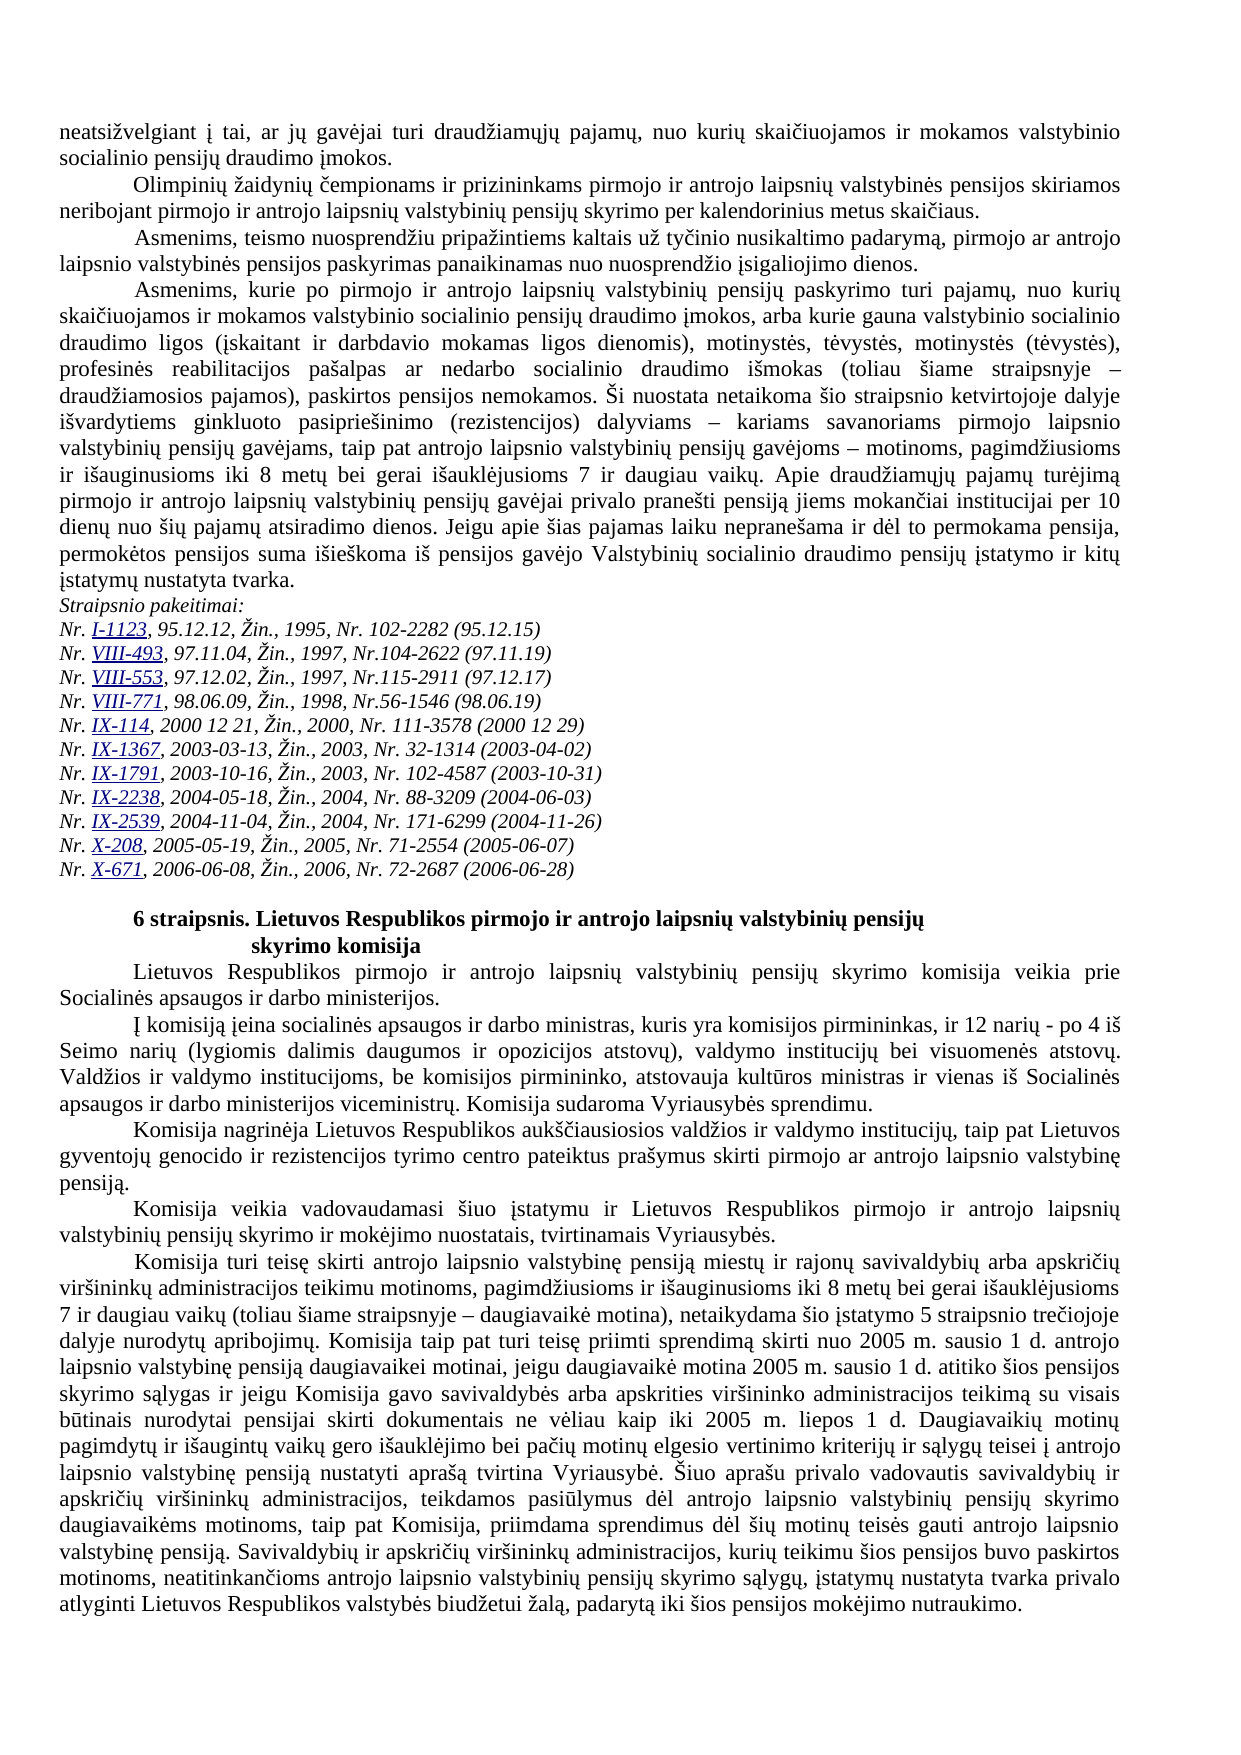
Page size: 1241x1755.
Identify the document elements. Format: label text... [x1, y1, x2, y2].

text Olimpinių žaidynių čempionams ir prizininkams pirmojo ir antrojo laipsnių valstybinės pensijos skiriamos neribojant pirmojo ir antrojo laipsnių valstybinių pensijų skyrimo per kalendorinius metus skaičiaus. [59, 171, 1122, 223]
text Nr. VIII-553, 97.12.02, Žin., 1997, Nr.115-2911 (97.12.17) [59, 665, 1122, 689]
text Asmenims, teismo nuosprendžiu pripažintiems kaltais už tyčinio nusikaltimo padarymą, pirmojo ar antrojo laipsnio valstybinės pensijos paskyrimas panaikinamas nuo nuosprendžio įsigaliojimo dienos. [59, 223, 1122, 276]
text Nr. X-671, 2006-06-08, Žin., 2006, Nr. 72-2687 (2006-06-28) [59, 857, 1122, 881]
text skyrimo komisija [59, 932, 1122, 958]
text Komisija nagrinėja Lietuvos Respublikos aukščiausiosios valdžios ir valdymo institucijų, taip pat Lietuvos gyventojų genocido ir rezistencijos tyrimo centro pateiktus prašymus skirti pirmojo ar antrojo laipsnio valstybinę pensiją. [59, 1116, 1122, 1195]
text Nr. VIII-493, 97.11.04, Žin., 1997, Nr.104-2622 (97.11.19) [59, 641, 1122, 665]
text 6 straipsnis. Lietuvos Respublikos pirmojo ir antrojo laipsnių valstybinių pensijų [59, 905, 1122, 932]
text Lietuvos Respublikos pirmojo ir antrojo laipsnių valstybinių pensijų skyrimo komisija veikia prie Socialinės apsaugos ir darbo ministerijos. [59, 958, 1122, 1011]
text Komisija veikia vadovaudamasi šiuo įstatymu ir Lietuvos Respublikos pirmojo ir antrojo laipsnių valstybinių pensijų skyrimo ir mokėjimo nuostatais, tvirtinamais Vyriausybės. [59, 1195, 1122, 1248]
text Asmenims, kurie po pirmojo ir antrojo laipsnių valstybinių pensijų paskyrimo turi pajamų, nuo kurių skaičiuojamos ir mokamos valstybinio socialinio pensijų draudimo įmokos, arba kurie gauna valstybinio socialinio draudimo ligos (įskaitant ir darbdavio mokamas ligos dienomis), motinystės, tėvystės, motinystės (tėvystės), profesinės reabilitacijos pašalpas ar nedarbo socialinio draudimo išmokas (toliau šiame straipsnyje – draudžiamosios pajamos), paskirtos pensijos nemokamos. Ši nuostata netaikoma šio straipsnio ketvirtojoje dalyje išvardytiems ginkluoto pasipriešinimo (rezistencijos) dalyviams – kariams savanoriams pirmojo laipsnio valstybinių pensijų gavėjams, taip pat antrojo laipsnio valstybinių pensijų gavėjoms – motinoms, pagimdžiusioms ir išauginusioms iki 8 metų bei gerai išauklėjusioms 7 ir daugiau vaikų. Apie draudžiamųjų pajamų turėjimą pirmojo ir antrojo laipsnių valstybinių pensijų gavėjai privalo pranešti pensiją jiems mokančiai institucijai per 10 dienų nuo šių pajamų atsiradimo dienos. Jeigu apie šias pajamas laiku nepranešama ir dėl to permokama pensija, permokėtos pensijos suma išieškoma iš pensijos gavėjo Valstybinių socialinio draudimo pensijų įstatymo ir kitų įstatymų nustatyta tvarka. [59, 276, 1122, 592]
text Nr. IX-1791, 2003-10-16, Žin., 2003, Nr. 102-4587 (2003-10-31) [59, 761, 1122, 785]
text Nr. VIII-771, 98.06.09, Žin., 1998, Nr.56-1546 (98.06.19) [59, 689, 1122, 713]
text neatsižvelgiant į tai, ar jų gavėjai turi draudžiamųjų pajamų, nuo kurių skaičiuojamos ir mokamos valstybinio socialinio pensijų draudimo įmokos. [59, 118, 1122, 171]
text Į komisiją įeina socialinės apsaugos ir darbo ministras, kuris yra komisijos pirmininkas, ir 12 narių - po 4 iš Seimo narių (lygiomis dalimis daugumos ir opozicijos atstovų), valdymo institucijų bei visuomenės atstovų. Valdžios ir valdymo institucijoms, be komisijos pirmininko, atstovauja kultūros ministras ir vienas iš Socialinės apsaugos ir darbo ministerijos viceministrų. Komisija sudaroma Vyriausybės sprendimu. [59, 1011, 1122, 1116]
text Nr. I-1123, 95.12.12, Žin., 1995, Nr. 102-2282 (95.12.15) [59, 617, 1122, 641]
text Straipsnio pakeitimai: [59, 592, 1122, 617]
text Nr. IX-2539, 2004-11-04, Žin., 2004, Nr. 171-6299 (2004-11-26) [59, 809, 1122, 833]
text Nr. IX-114, 2000 12 21, Žin., 2000, Nr. 111-3578 (2000 12 29) [59, 713, 1122, 737]
text Komisija turi teisę skirti antrojo laipsnio valstybinę pensiją miestų ir rajonų savivaldybių arba apskričių viršininkų administracijos teikimu motinoms, pagimdžiusioms ir išauginusioms iki 8 metų bei gerai išauklėjusioms 7 ir daugiau vaikų (toliau šiame straipsnyje – daugiavaikė motina), netaikydama šio įstatymo 5 straipsnio trečiojoje dalyje nurodytų apribojimų. Komisija taip pat turi teisę priimti sprendimą skirti nuo 2005 m. sausio 1 d. antrojo laipsnio valstybinę pensiją daugiavaikei motinai, jeigu daugiavaikė motina 2005 m. sausio 1 d. atitiko šios pensijos skyrimo sąlygas ir jeigu Komisija gavo savivaldybės arba apskrities viršininko administracijos teikimą su visais būtinais nurodytai pensijai skirti dokumentais ne vėliau kaip iki 2005 m. liepos 1 d. Daugiavaikių motinų pagimdytų ir išaugintų vaikų gero išauklėjimo bei pačių motinų elgesio vertinimo kriterijų ir sąlygų teisei į antrojo laipsnio valstybinę pensiją nustatyti aprašą tvirtina Vyriausybė. Šiuo aprašu privalo vadovautis savivaldybių ir apskričių viršininkų administracijos, teikdamos pasiūlymus dėl antrojo laipsnio valstybinių pensijų skyrimo daugiavaikėms motinoms, taip pat Komisija, priimdama sprendimus dėl šių motinų teisės gauti antrojo laipsnio valstybinę pensiją. Savivaldybių ir apskričių viršininkų administracijos, kurių teikimu šios pensijos buvo paskirtos motinoms, neatitinkančioms antrojo laipsnio valstybinių pensijų skyrimo sąlygų, įstatymų nustatyta tvarka privalo atlyginti Lietuvos Respublikos valstybės biudžetui žalą, padarytą iki šios pensijos mokėjimo nutraukimo. [59, 1248, 1121, 1617]
text Nr. X-208, 2005-05-19, Žin., 2005, Nr. 71-2554 (2005-06-07) [59, 833, 1122, 857]
text Nr. IX-2238, 2004-05-18, Žin., 2004, Nr. 88-3209 (2004-06-03) [59, 785, 1122, 809]
text Nr. IX-1367, 2003-03-13, Žin., 2003, Nr. 32-1314 (2003-04-02) [59, 737, 1122, 761]
